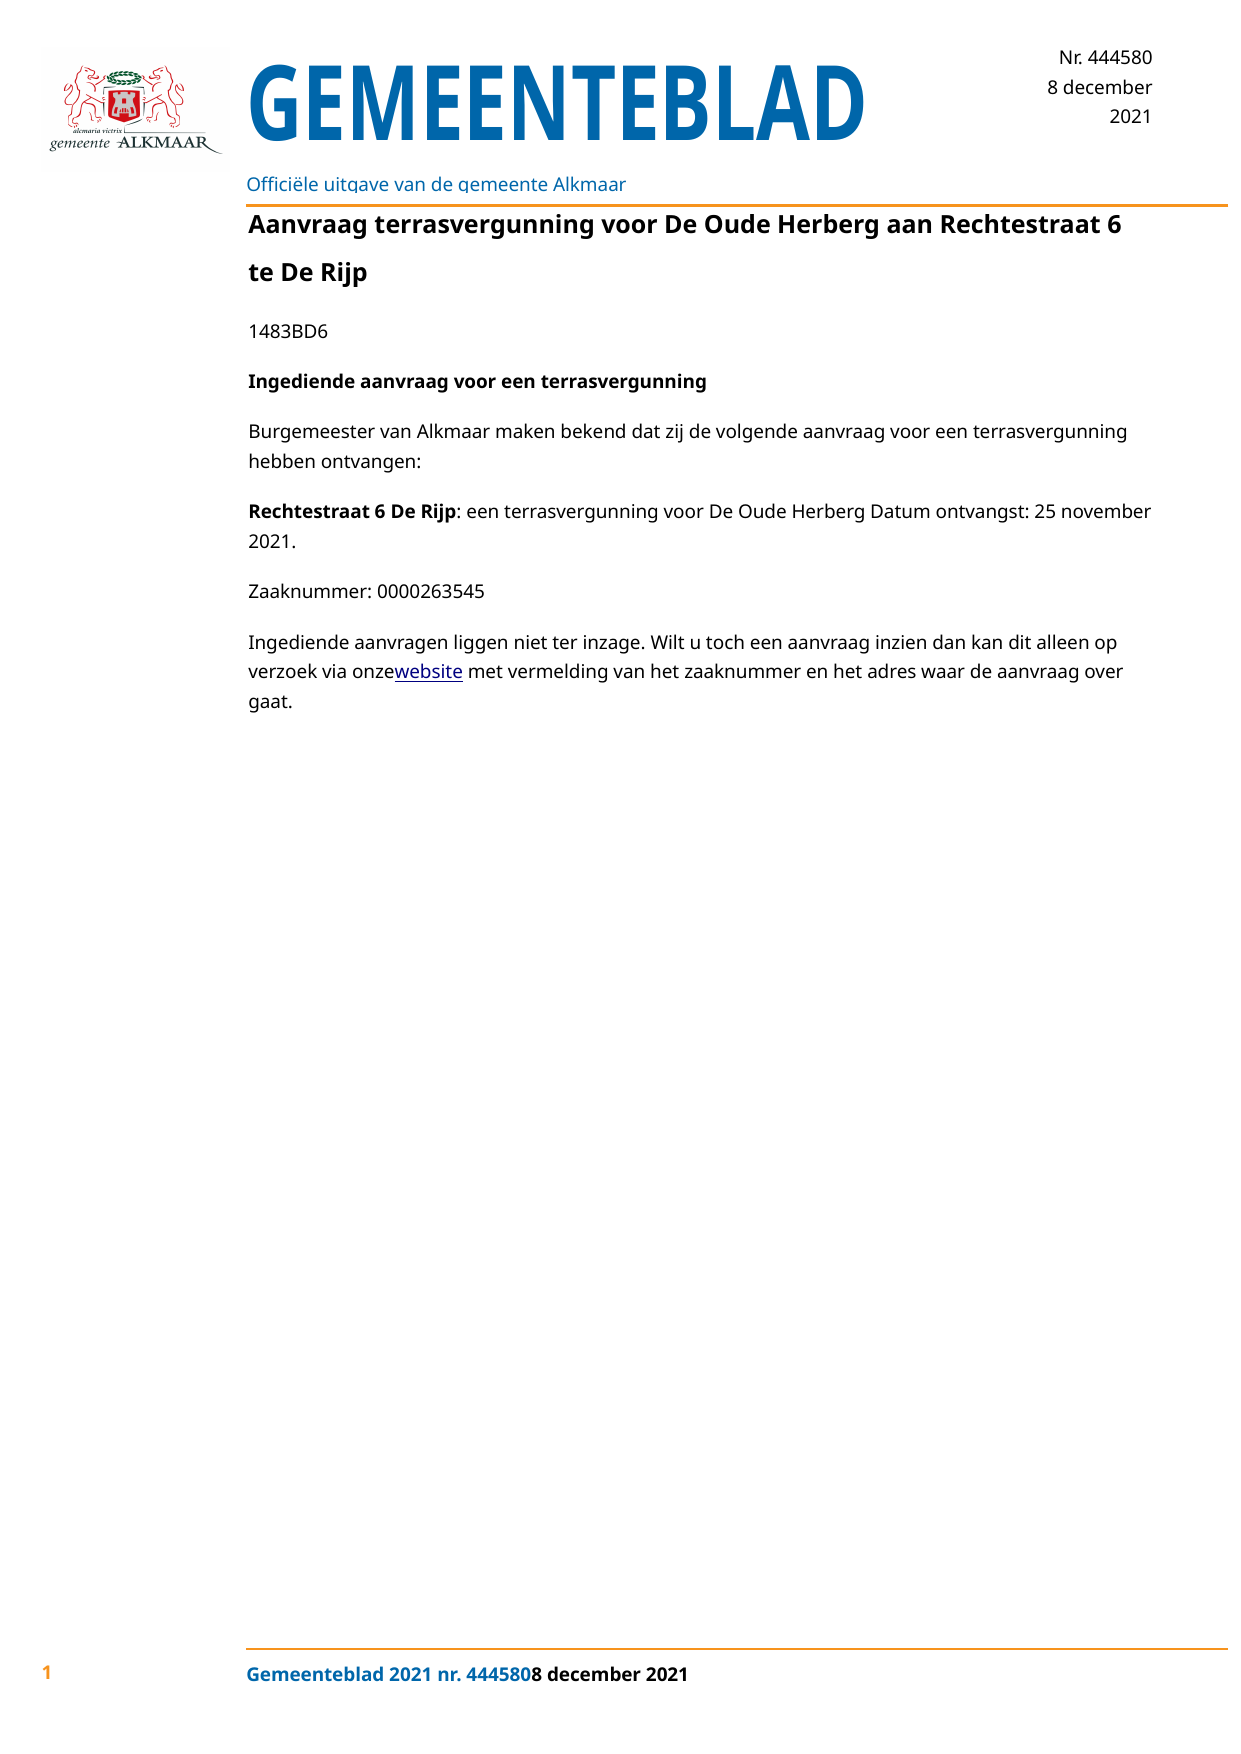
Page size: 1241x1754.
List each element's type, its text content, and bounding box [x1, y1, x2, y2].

text Burgemeester van Alkmaar maken bekend dat zij de volgende aanvraag voor een terrasvergunning hebben ontvangen: [248, 419, 1152, 474]
text Aanvraag terrasvergunning voor De Oude Herberg aan Rechtestraat 6 te De Rijp [248, 207, 1152, 288]
text Ingediende aanvraag voor een terrasvergunning [248, 368, 1152, 394]
text Rechtestraat 6 De Rijp: een terrasvergunning voor De Oude Herberg Datum ontvangst: 25 november 2021. [248, 499, 1152, 554]
text 1483BD6 [248, 318, 1152, 344]
picture [41, 47, 231, 172]
text Ingediende aanvragen liggen niet ter inzage. Wilt u toch een aanvraag inzien dan kan dit alleen op verzoek via onzewebsite met vermelding van het zaaknummer en het adres waar de aanvraag over gaat. [248, 629, 1152, 714]
text Zaaknummer: 0000263545 [248, 579, 1152, 604]
